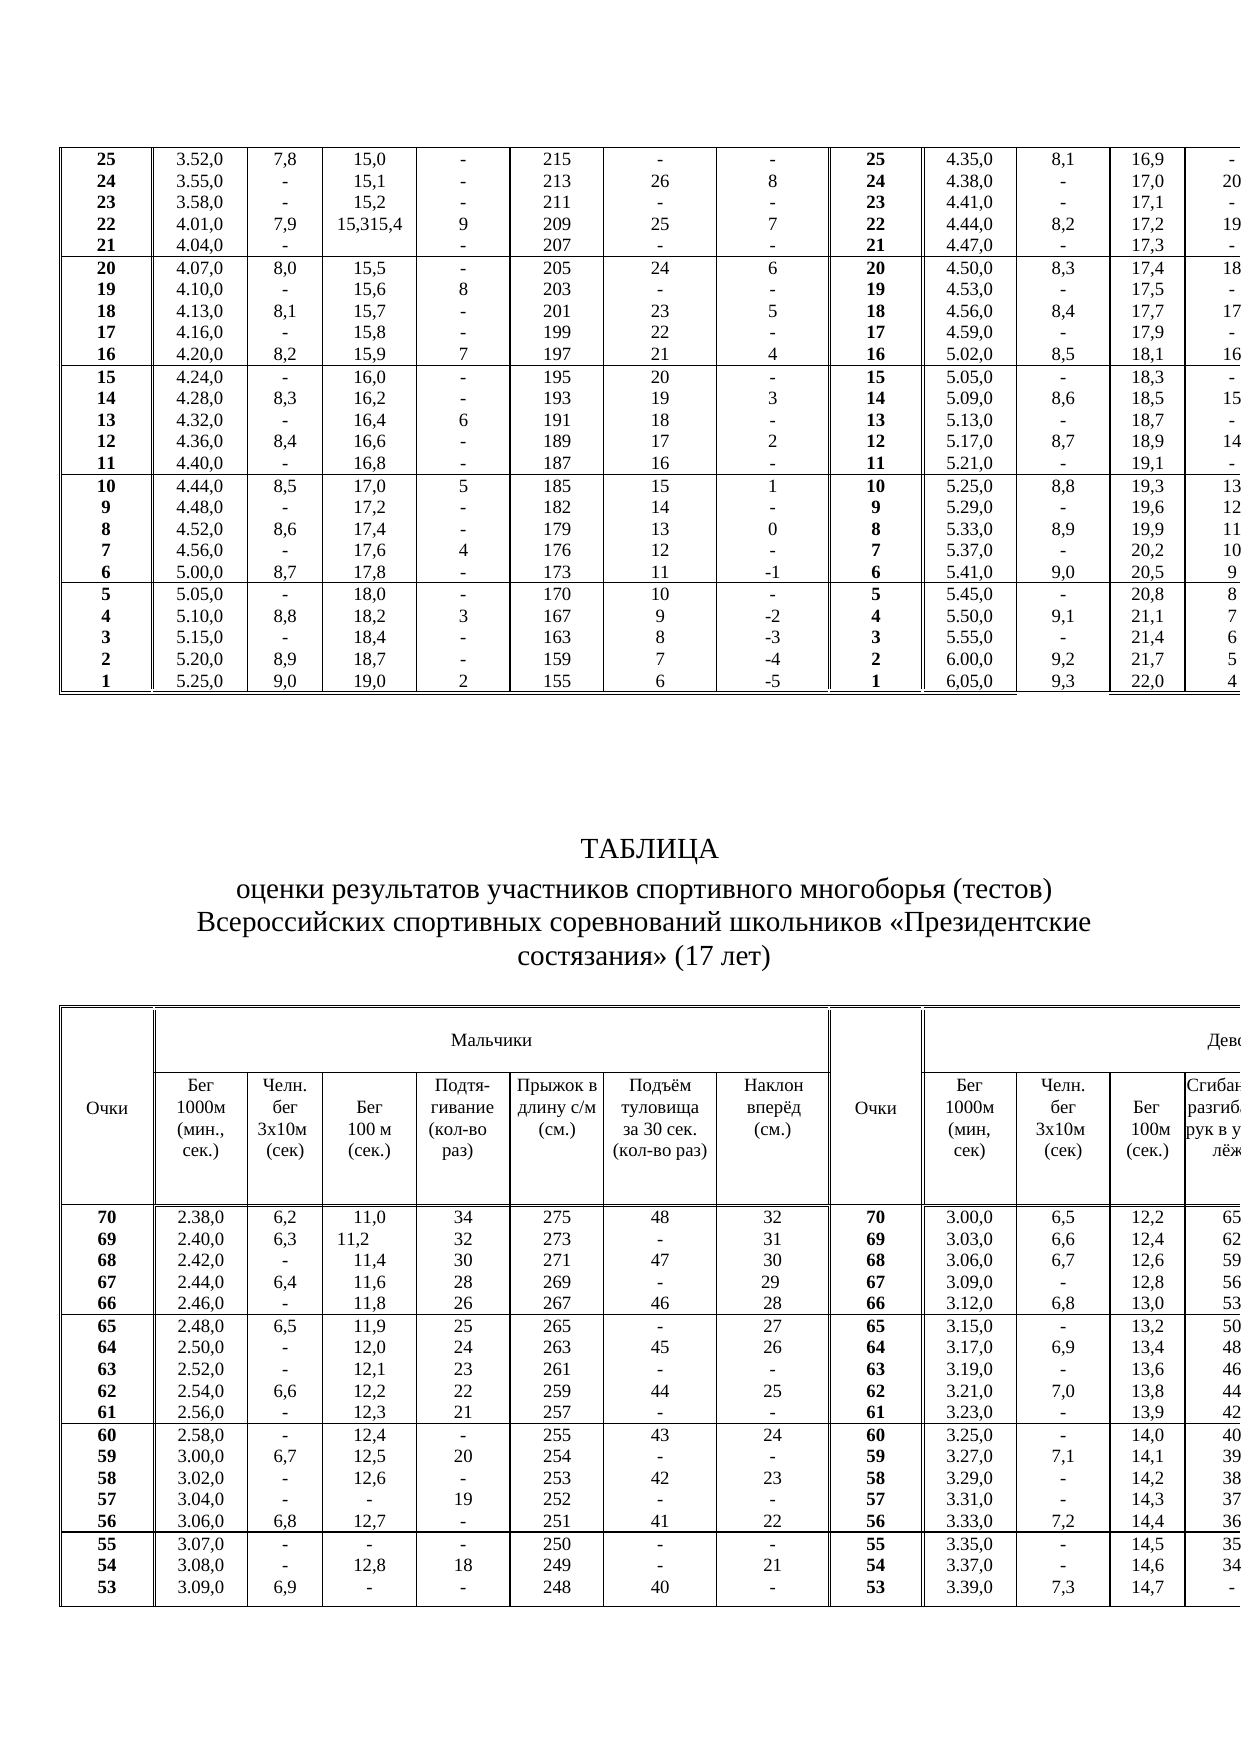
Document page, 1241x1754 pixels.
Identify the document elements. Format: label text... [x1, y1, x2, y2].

table_cell 7,8 - - 7,9 - [248, 148, 322, 256]
table_cell 19,3 19,6 19,9 20,2 20,5 [1111, 475, 1184, 582]
table_cell 3.25,0 3.27,0 3.29,0 3.31,0 3.33,0 [925, 1424, 1016, 1531]
table_cell 265 263 261 259 257 [511, 1315, 603, 1423]
table_cell 8,3 - 8,4 - 8,5 [1017, 257, 1109, 364]
table_cell 17,4 17,5 17,7 17,9 18,1 [1111, 257, 1184, 364]
table_cell - 18 - - - [417, 1533, 509, 1606]
table_cell - 21 [717, 1533, 828, 1606]
table_cell 20 19 18 17 16 [604, 366, 716, 473]
table_cell Сгибание и разгибание рук в упоре лёжа [1186, 1073, 1240, 1204]
table_cell - - 6 - - [417, 366, 509, 473]
table_cell 5 4 3 2 1 [829, 583, 922, 691]
table_cell 65 64 63 62 61 [831, 1315, 921, 1423]
table_cell 4.24,0 4.28,0 4.32,0 4.36,0 4.40,0 [154, 366, 247, 473]
table_cell 18 - 17 - 16 [1186, 257, 1240, 364]
table_cell 6,5 - - 6,6 - [248, 1315, 322, 1423]
table_cell - - 7,3 - - [1017, 1533, 1109, 1606]
subtitle ТАБЛИЦА [118, 831, 1181, 864]
table_cell 15 14 13 12 11 [62, 366, 151, 473]
table_cell 24 - 23 - 22 [717, 1424, 828, 1531]
table_cell 8,1 - - 8,2 - [1017, 148, 1109, 256]
table_cell 8,0 - 8,1 - 8,2 [248, 257, 322, 364]
table_cell 5 4 3 2 1 [62, 583, 152, 691]
table_cell Челн. бег 3х10м (сек) [1017, 1073, 1109, 1204]
table_cell 205 203 201 199 197 [511, 257, 603, 364]
table_cell - 6,9 - 7,0 - [1017, 1315, 1109, 1423]
table_cell Бег 100м (сек.) [1111, 1073, 1184, 1204]
table_cell 3.15,0 3.17,0 3.19,0 3.21,0 3.23,0 [925, 1315, 1016, 1423]
table_cell 14,0 14,1 14,2 14,3 14,4 [1111, 1424, 1184, 1531]
table_cell 20 19 18 17 16 [831, 257, 921, 364]
table_cell 48 - 47 - 46 [604, 1207, 716, 1314]
table_cell - 8 - 7 - [717, 148, 828, 256]
table_cell 3.52,0 3.55,0 3.58,0 4.01,0 4.04,0 [154, 148, 247, 256]
table_cell - 26 - 25 - [604, 148, 716, 256]
table_cell Бег 1000м (мин., сек.) [156, 1073, 247, 1204]
table_cell 34 32 30 28 26 [417, 1207, 509, 1314]
table_cell - 9,1 - 9,2 9,3 [1017, 583, 1109, 691]
table_cell - - 40 - - [604, 1533, 716, 1606]
table_header Девочки [923, 1008, 1240, 1072]
table_cell 5.45,0 5.50,0 5.55,0 6.00,0 6,05,0 [923, 583, 1016, 691]
table_cell 4.44,0 4.48,0 4.52,0 4.56,0 5.00,0 [154, 475, 247, 582]
table_cell 2.48,0 2.50,0 2.52,0 2.54,0 2.56,0 [156, 1315, 247, 1423]
table_cell 55 54 53 [62, 1533, 153, 1606]
table_cell 15,0 15,1 15,2 15,315,4 [323, 148, 416, 256]
table_cell 170 167 163 159 155 [511, 583, 603, 691]
table_cell 16,0 16,2 16,4 16,6 16,8 [323, 366, 416, 473]
table_cell - 20 - 19 - [1186, 148, 1240, 256]
table_cell 6 - 5 - 4 [717, 257, 828, 364]
table_cell 18,0 18,2 18,4 18,7 19,0 [323, 583, 416, 691]
table_cell - - - 9 - [417, 148, 509, 256]
table_cell - 3 - 2 - [717, 366, 828, 473]
table_cell 5 - - 4 - [417, 475, 509, 582]
table_cell 2.38,0 2.40,0 2.42,0 2.44,0 2.46,0 [156, 1207, 247, 1314]
table_cell - 8,3 - 8,4 - [248, 366, 322, 473]
table_cell Подтя-гивание (кол-во раз) [417, 1073, 509, 1204]
table_cell - 8,6 - 8,7 - [1017, 366, 1109, 473]
table_cell 25 24 23 22 21 [831, 148, 921, 256]
table_cell 3.07,0 3.08,0 3.09,0 [156, 1533, 247, 1606]
table_cell - 45 - 44 - [604, 1315, 716, 1423]
table_cell 65 64 63 62 61 [62, 1315, 153, 1423]
table_cell 60 59 58 57 56 [62, 1424, 153, 1531]
table_cell 15 14 13 12 11 [604, 475, 716, 582]
table_cell - 6,7 - - 6,8 [248, 1424, 322, 1531]
table_cell 10 9 8 7 6 [831, 475, 921, 582]
table_cell - 8 - - 7 [417, 257, 509, 364]
table_cell 20 19 18 17 16 [62, 257, 151, 364]
table_cell Челн. бег 3х10м (сек) [248, 1073, 322, 1204]
table_cell 11,9 12,0 12,1 12,2 12,3 [323, 1315, 416, 1423]
table_cell 13,2 13,4 13,6 13,8 13,9 [1111, 1315, 1184, 1423]
table_cell - -2 -3 -4 -5 [717, 583, 829, 691]
table_cell 8,5 - 8,6 - 8,7 [248, 475, 322, 582]
table_cell 215 213 211 209 207 [511, 148, 603, 256]
table_cell Бег 1000м (мин, сек) [925, 1073, 1016, 1204]
table_cell Прыжок в длину с/м (см.) [511, 1073, 603, 1204]
table_cell 3.00,0 3.03,0 3.06,0 3.09,0 3.12,0 [925, 1207, 1016, 1314]
table_cell 70 69 68 67 66 [62, 1205, 153, 1314]
table_cell 4.07,0 4.10,0 4.13,0 4.16,0 4.20,0 [154, 257, 247, 364]
table_cell 185 182 179 176 173 [511, 475, 603, 582]
table_cell 275 273 271 269 267 [511, 1207, 603, 1314]
table_cell Бег 100 м (сек.) [323, 1073, 416, 1204]
table_cell 5.25,0 5.29,0 5.33,0 5.37,0 5.41,0 [925, 475, 1016, 582]
table_cell - 8,8 - 8,9 9,0 [248, 583, 322, 691]
table_cell 18,3 18,5 18,7 18,9 19,1 [1111, 366, 1184, 473]
text Всероссийских спортивных соревнований школьников «Президентские состязания» (17 лет) [118, 904, 1170, 971]
table_cell 32 31 30 29 28 [717, 1207, 828, 1314]
table_cell 5.05,0 5.09,0 5.13,0 5.17,0 5.21,0 [925, 366, 1016, 473]
table_cell 17,0 17,2 17,4 17,6 17,8 [323, 475, 416, 582]
table_cell 15,5 15,6 15,7 15,8 15,9 [323, 257, 416, 364]
table_cell 13 12 11 10 9 [1186, 475, 1240, 582]
table_cell 35 34 [1186, 1533, 1240, 1606]
table_cell 25 24 23 22 21 [62, 148, 151, 256]
table_cell 195 193 191 189 187 [511, 366, 603, 473]
table_cell - 12,8 [323, 1533, 416, 1606]
table_cell 11,0 11,2 11,4 11,6 11,8 [323, 1207, 416, 1314]
table_cell 43 - 42 - 41 [604, 1424, 716, 1531]
table_header Очки [829, 1006, 922, 1204]
table_cell 250 249 248 [511, 1533, 603, 1606]
table_cell 40 39 38 37 36 [1186, 1424, 1240, 1531]
text оценки результатов участников спортивного многоборья (тестов) [118, 871, 1170, 904]
table_cell 70 69 68 67 66 [831, 1205, 921, 1314]
table_cell 10 9 8 7 6 [62, 475, 151, 582]
table_cell - 20 - 19 - [417, 1424, 509, 1531]
table_cell 25 24 23 22 21 [417, 1315, 509, 1423]
table_cell 6,2 6,3 - 6,4 - [248, 1207, 322, 1314]
table_cell 24 - 23 22 21 [604, 257, 716, 364]
table_cell 2.58,0 3.00,0 3.02,0 3.04,0 3.06,0 [156, 1424, 247, 1531]
table_cell 8,8 - 8,9 - 9,0 [1017, 475, 1109, 582]
table_cell 5.05,0 5.10,0 5.15,0 5.20,0 5.25,0 [152, 583, 247, 691]
table_cell 60 59 58 57 56 [831, 1424, 921, 1531]
table_cell 4.50,0 4.53,0 4.56,0 4.59,0 5.02,0 [925, 257, 1016, 364]
table_header Очки [60, 1006, 154, 1204]
table_cell 20,8 21,1 21,4 21,7 22,0 [1111, 583, 1184, 691]
table_cell 14,5 14,6 14,7 [1111, 1533, 1184, 1606]
table_cell 50 48 46 44 42 [1186, 1315, 1240, 1423]
table_cell 65 62 59 56 53 [1186, 1207, 1240, 1314]
table_cell 3.35,0 3.37,0 3.39,0 [925, 1533, 1016, 1606]
table_cell 255 254 253 252 251 [511, 1424, 603, 1531]
table_header Мальчики [154, 1006, 829, 1072]
table_cell 6,5 6,6 6,7 - 6,8 [1017, 1207, 1109, 1314]
table_cell - 7,1 - - 7,2 [1017, 1424, 1109, 1531]
table_cell 15 14 13 12 11 [831, 366, 921, 473]
table_cell 27 26 - 25 - [717, 1315, 828, 1423]
table_cell 10 9 8 7 6 [604, 583, 716, 691]
table_cell - 3 - - 2 [417, 583, 509, 691]
table_cell 16,9 17,0 17,1 17,2 17,3 [1111, 148, 1184, 256]
table_cell Подъём туловища за 30 сек. (кол-во раз) [604, 1073, 716, 1204]
table_cell - - 6,9 - - [248, 1533, 322, 1606]
table_cell 12,4 12,5 12,6 - 12,7 [323, 1424, 416, 1531]
table_cell 12,2 12,4 12,6 12,8 13,0 [1111, 1207, 1184, 1314]
table_cell 1 - 0 - -1 [717, 475, 828, 582]
table_cell 8 7 6 5 4 [1186, 583, 1240, 691]
table_cell 55 54 53 [831, 1533, 921, 1606]
table_cell 4.35,0 4.38,0 4.41,0 4.44,0 4.47,0 [925, 148, 1016, 256]
table_cell - 15 - 14 - [1186, 366, 1240, 473]
table_cell Наклон вперёд (см.) [717, 1073, 828, 1204]
